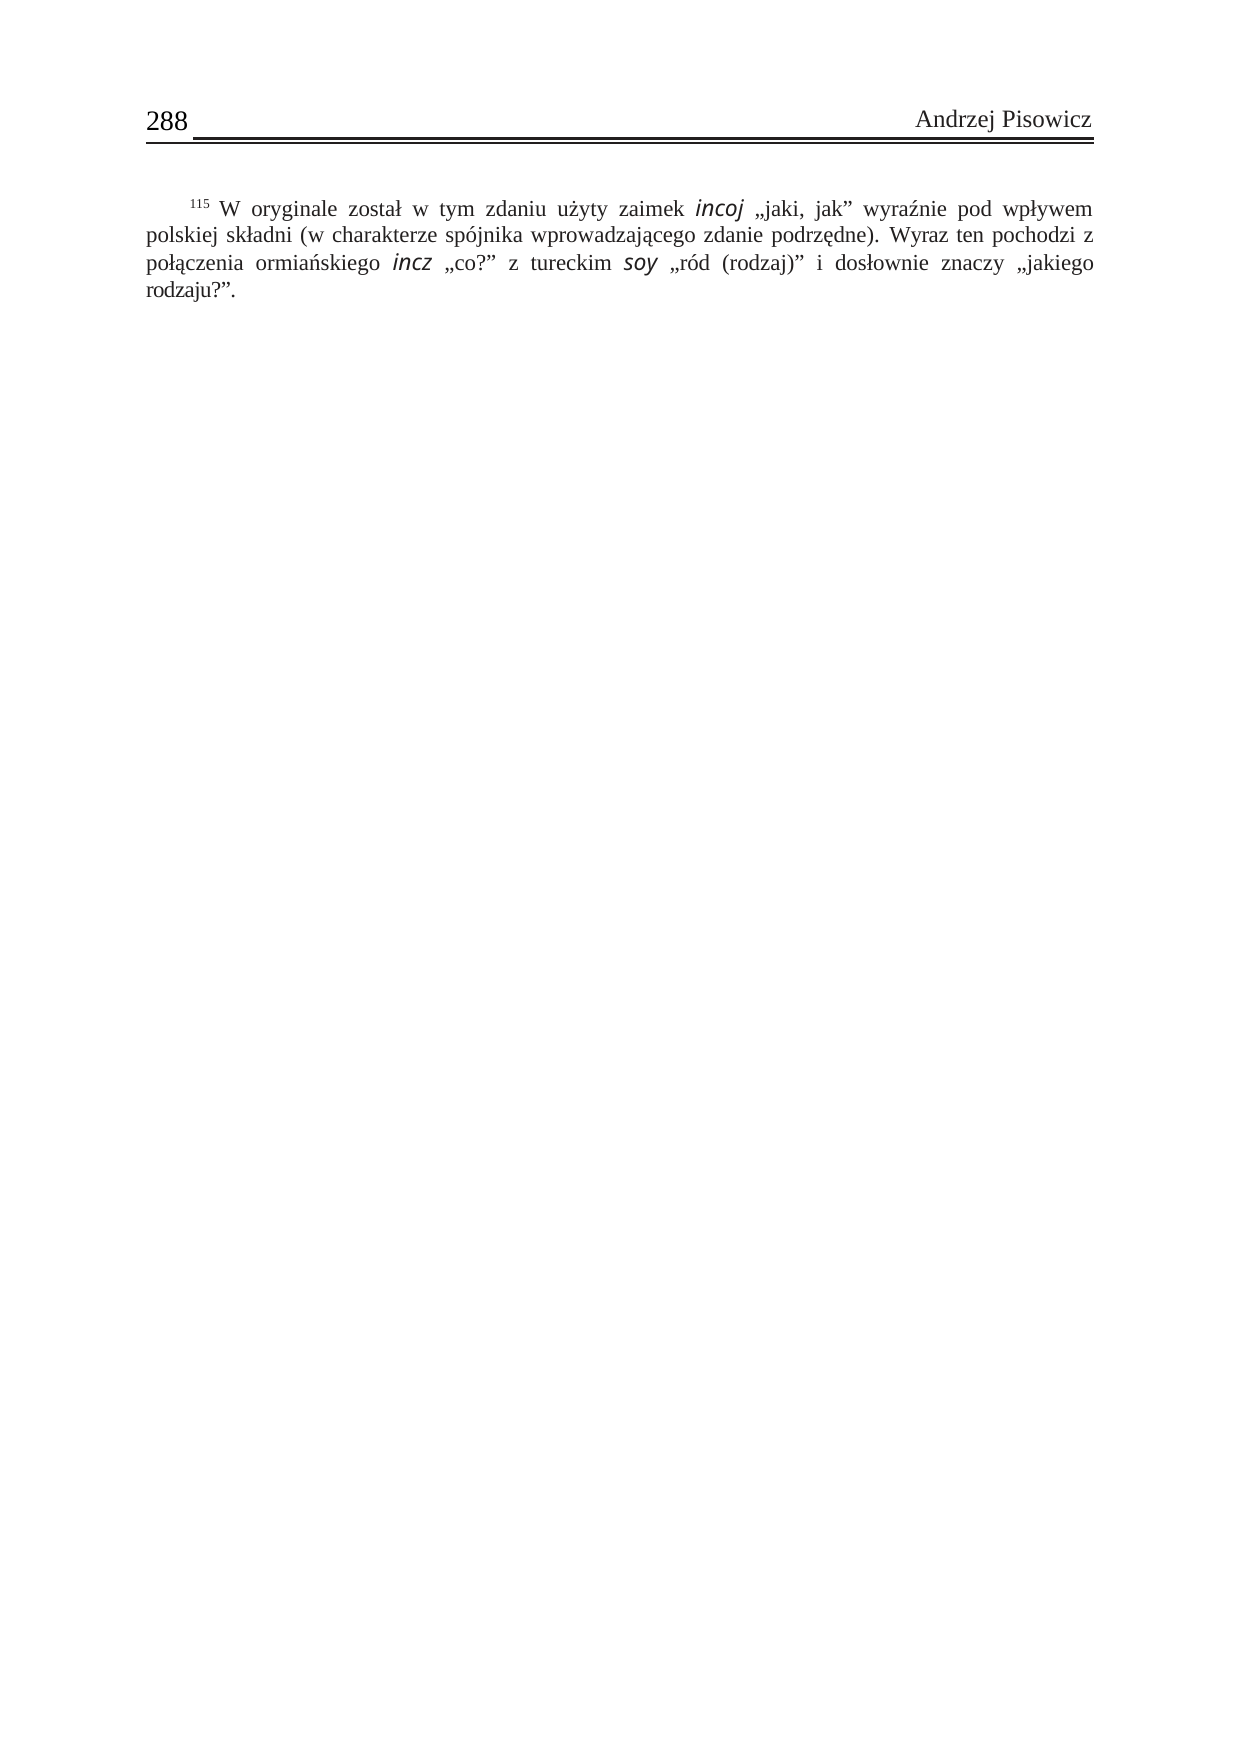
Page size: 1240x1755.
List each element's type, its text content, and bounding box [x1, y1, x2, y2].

text 115 W oryginale został w tym zdaniu użyty zaimek incoj „jaki, jak” wyraźnie pod wpływem polskiej składni (w charakterze spójnika wprowadzającego zdanie podrzędne). Wyraz ten pochodzi z połączenia ormiańskiego incz „co?” z tureckim soy „ród (rodzaj)” i dosłownie znaczy „jakiego rodzaju?”. [146, 193, 1094, 302]
